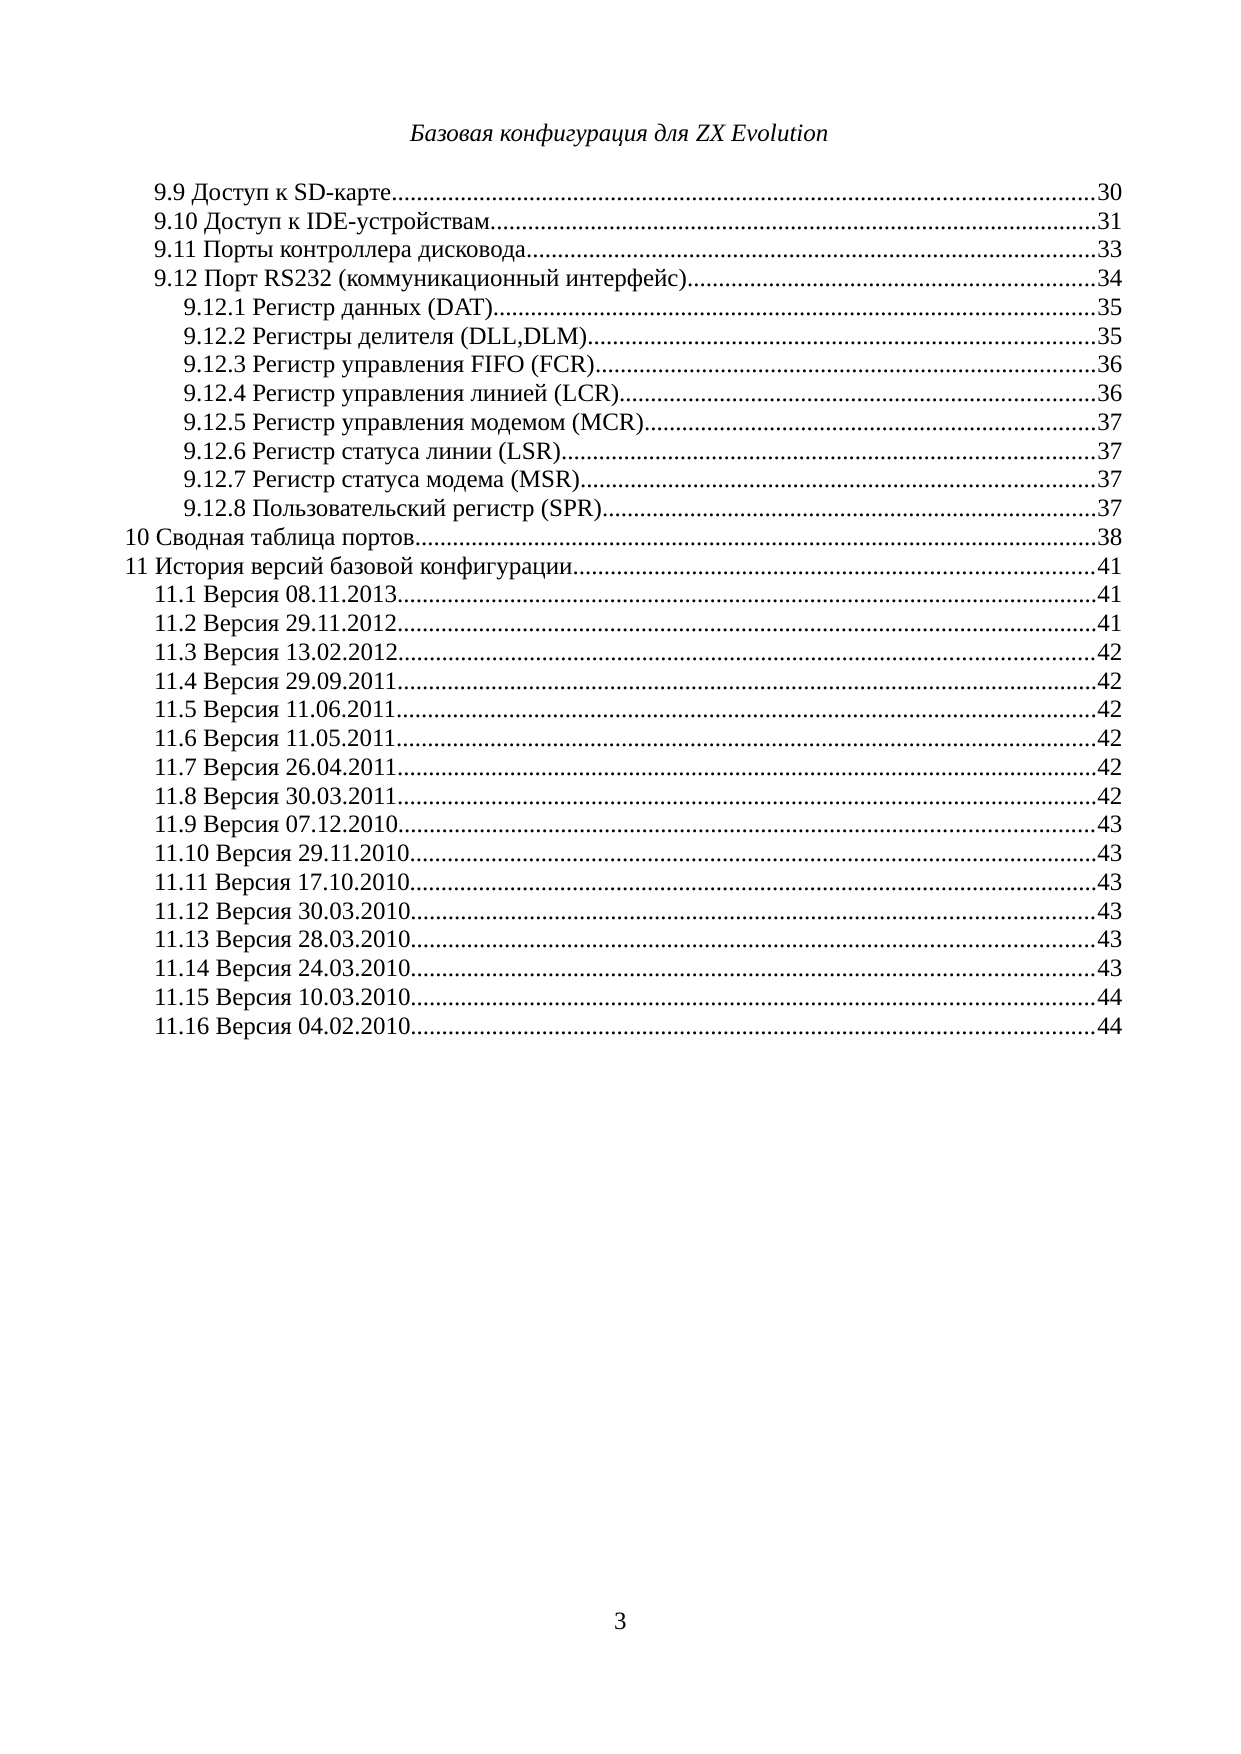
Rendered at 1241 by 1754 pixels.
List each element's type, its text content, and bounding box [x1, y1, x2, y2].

text 9.9 Доступ к SD-карте. 30 [148, 177, 1122, 206]
text 10 Сводная таблица портов 38 [118, 522, 1122, 551]
text 9.11 Порты контроллера дисковода 33 [148, 234, 1122, 263]
text 9.12.4 Регистр управления линией (LCR) 36 [177, 378, 1122, 407]
text 9.12.2 Регистры делителя (DLL,DLM) 35 [177, 321, 1122, 349]
text 11.3 Версия 13.02.2012 42 [148, 637, 1122, 666]
text 11.5 Версия 11.06.2011 42 [148, 694, 1122, 723]
text 11.1 Версия 08.11.2013 41 [148, 579, 1122, 608]
text 11.14 Версия 24.03.2010 43 [148, 953, 1122, 982]
text 11.13 Версия 28.03.2010 43 [148, 924, 1122, 953]
text 9.12.8 Пользовательский регистр (SPR) 37 [177, 493, 1122, 522]
text 11.6 Версия 11.05.2011 42 [148, 723, 1122, 752]
text 9.10 Доступ к IDE-устройствам. 31 [148, 206, 1122, 234]
text 11.16 Версия 04.02.2010 44 [148, 1011, 1122, 1039]
text 9.12.1 Регистр данных (DAT) 35 [177, 292, 1122, 321]
text 11.4 Версия 29.09.2011 42 [148, 666, 1122, 694]
text 11.7 Версия 26.04.2011 42 [148, 752, 1122, 781]
text 11.8 Версия 30.03.2011 42 [148, 781, 1122, 809]
text 11.11 Версия 17.10.2010 43 [148, 867, 1122, 896]
text 9.12.6 Регистр статуса линии (LSR) 37 [177, 436, 1122, 464]
text 11.12 Версия 30.03.2010 43 [148, 896, 1122, 924]
text 11 История версий базовой конфигурации 41 [118, 551, 1122, 579]
text 11.2 Версия 29.11.2012 41 [148, 608, 1122, 637]
text 11.9 Версия 07.12.2010 43 [148, 809, 1122, 838]
text 9.12 Порт RS232 (коммуникационный интерфейс) 34 [148, 263, 1122, 292]
text 9.12.7 Регистр статуса модема (MSR) 37 [177, 464, 1122, 493]
text 11.15 Версия 10.03.2010 44 [148, 982, 1122, 1011]
text 11.10 Версия 29.11.2010 43 [148, 838, 1122, 867]
text 9.12.3 Регистр управления FIFO (FCR) 36 [177, 349, 1122, 378]
text 9.12.5 Регистр управления модемом (MCR) 37 [177, 407, 1122, 436]
